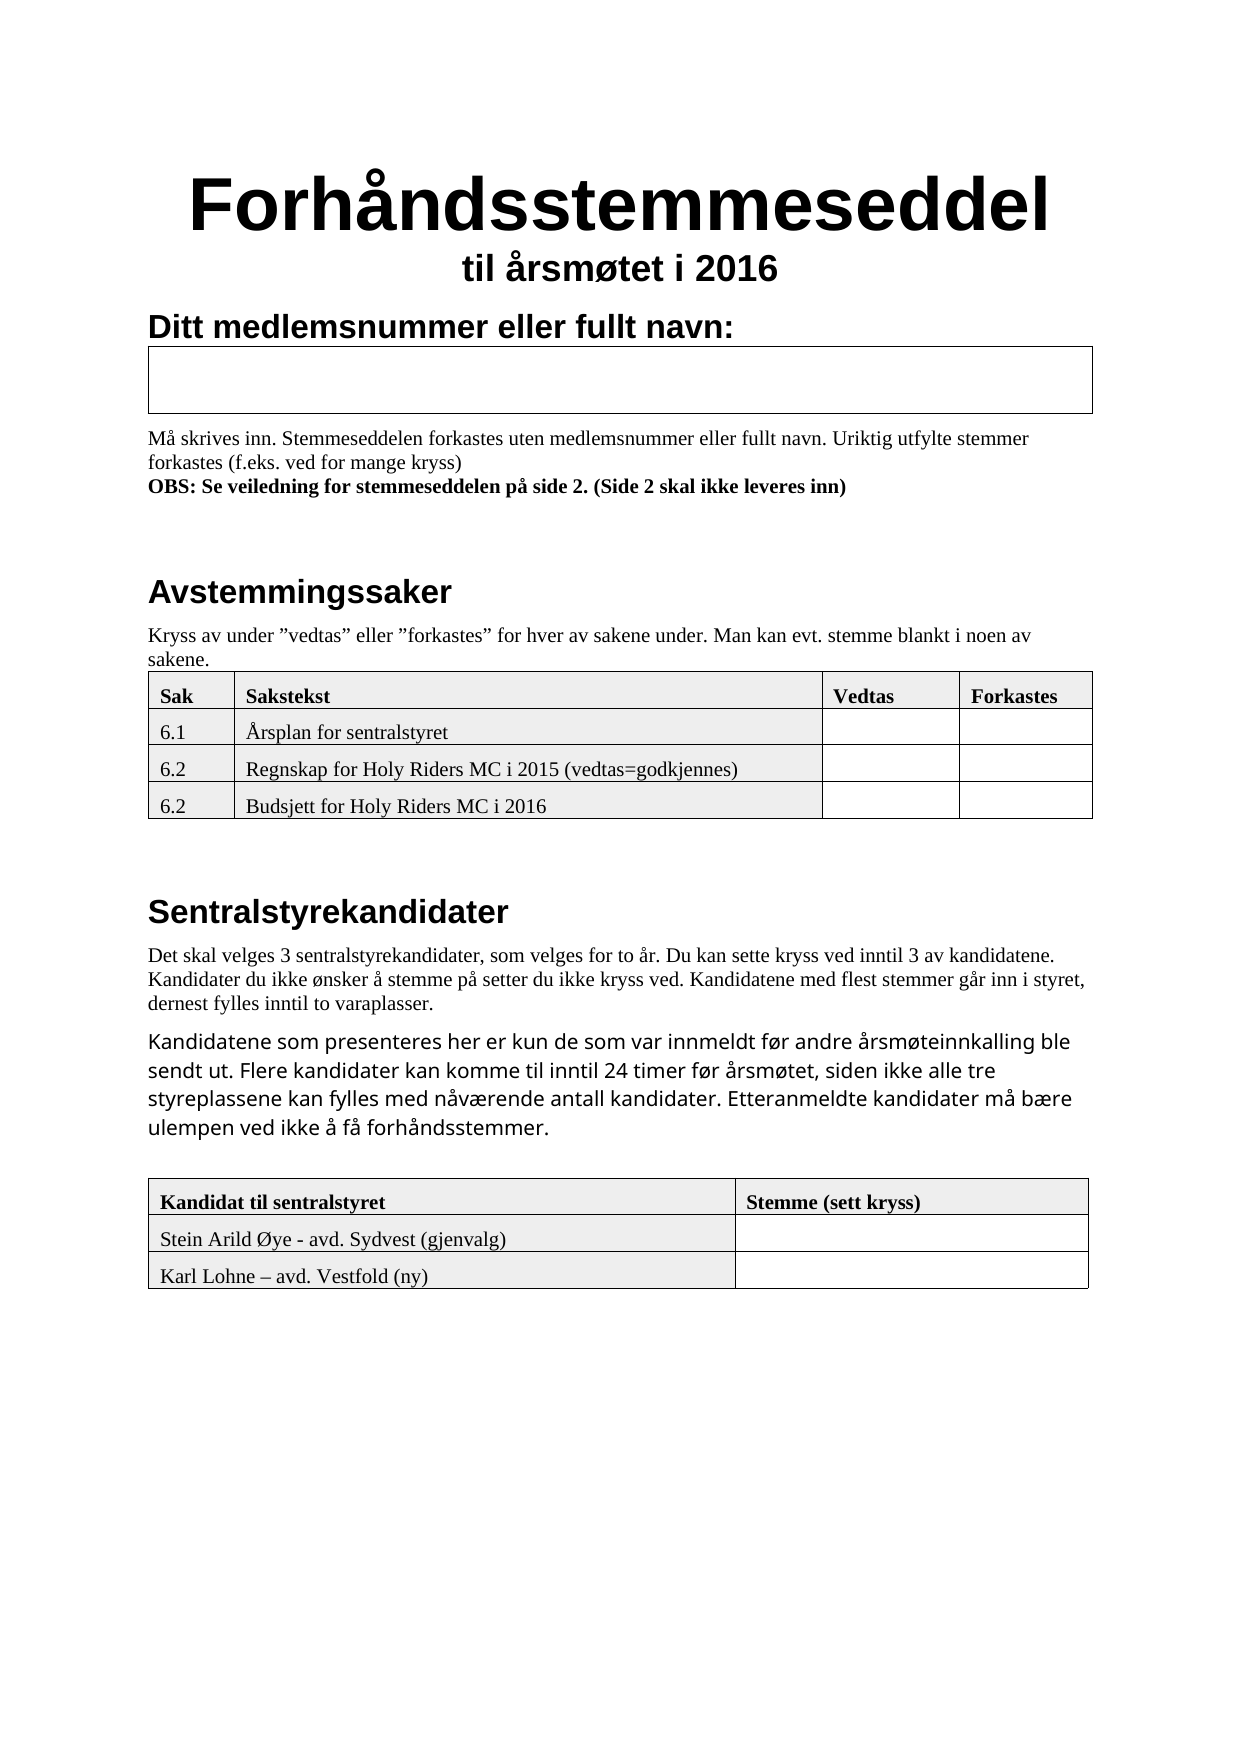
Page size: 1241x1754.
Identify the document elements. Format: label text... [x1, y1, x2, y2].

table_cell [960, 745, 1092, 781]
subtitle Ditt medlemsnummer eller fullt navn: [148, 307, 1092, 346]
table_cell 6.1 [149, 709, 234, 744]
table_cell [736, 1215, 1088, 1251]
table_cell Årsplan for sentralstyret [235, 709, 822, 744]
text Kryss av under ”vedtas” eller ”forkastes” for hver av sakene under. Man kan evt. stemme blankt i noen av sakene. [148, 623, 1092, 671]
table_header Forkastes [960, 672, 1092, 708]
subtitle Avstemmingssaker [148, 572, 1092, 610]
text Må skrives inn. Stemmeseddelen forkastes uten medlemsnummer eller fullt navn. Uriktig utfylte stemmer forkastes (f.eks. ved for mange kryss) OBS: Se veiledning for stemmeseddelen på side 2. (Side 2 skal ikke leveres inn) [148, 426, 1092, 498]
subtitle Sentralstyrekandidater [148, 892, 1092, 930]
table_cell Karl Lohne – avd. Vestfold (ny) [149, 1252, 735, 1288]
table_header Sak [149, 672, 234, 708]
table_header Vedtas [823, 672, 959, 708]
table_cell 6.2 [149, 745, 234, 781]
table_cell Stein Arild Øye - avd. Sydvest (gjenvalg) [149, 1215, 735, 1251]
text Kandidatene som presenteres her er kun de som var innmeldt før andre årsmøteinnkalling ble sendt ut. Flere kandidater kan komme til inntil 24 timer før årsmøtet, siden ikke alle tre styreplassene kan fylles med nåværende antall kandidater. Etteranmeldte kandidater må bære ulempen ved ikke å få forhåndsstemmer. [148, 1027, 1092, 1141]
table_cell Budsjett for Holy Riders MC i 2016 [235, 782, 822, 818]
table_cell [823, 745, 959, 781]
table_cell Regnskap for Holy Riders MC i 2015 (vedtas=godkjennes) [235, 745, 822, 781]
text Det skal velges 3 sentralstyrekandidater, som velges for to år. Du kan sette kryss ved inntil 3 av kandidatene. Kandidater du ikke ønsker å stemme på setter du ikke kryss ved. Kandidatene med flest stemmer går inn i styret, dernest fylles inntil to varaplasser. [148, 943, 1092, 1015]
table_cell [960, 709, 1092, 744]
table_cell 6.2 [149, 782, 234, 818]
text Forhåndsstemmeseddel til årsmøtet i 2016 [148, 160, 1092, 289]
table_cell [823, 782, 959, 818]
table_cell [960, 782, 1092, 818]
table_header Sakstekst [235, 672, 822, 708]
table_header Kandidat til sentralstyret [149, 1179, 735, 1214]
table_header [149, 347, 1092, 413]
table_cell [823, 709, 959, 744]
table_header Stemme (sett kryss) [736, 1179, 1088, 1214]
table_cell [736, 1252, 1088, 1288]
